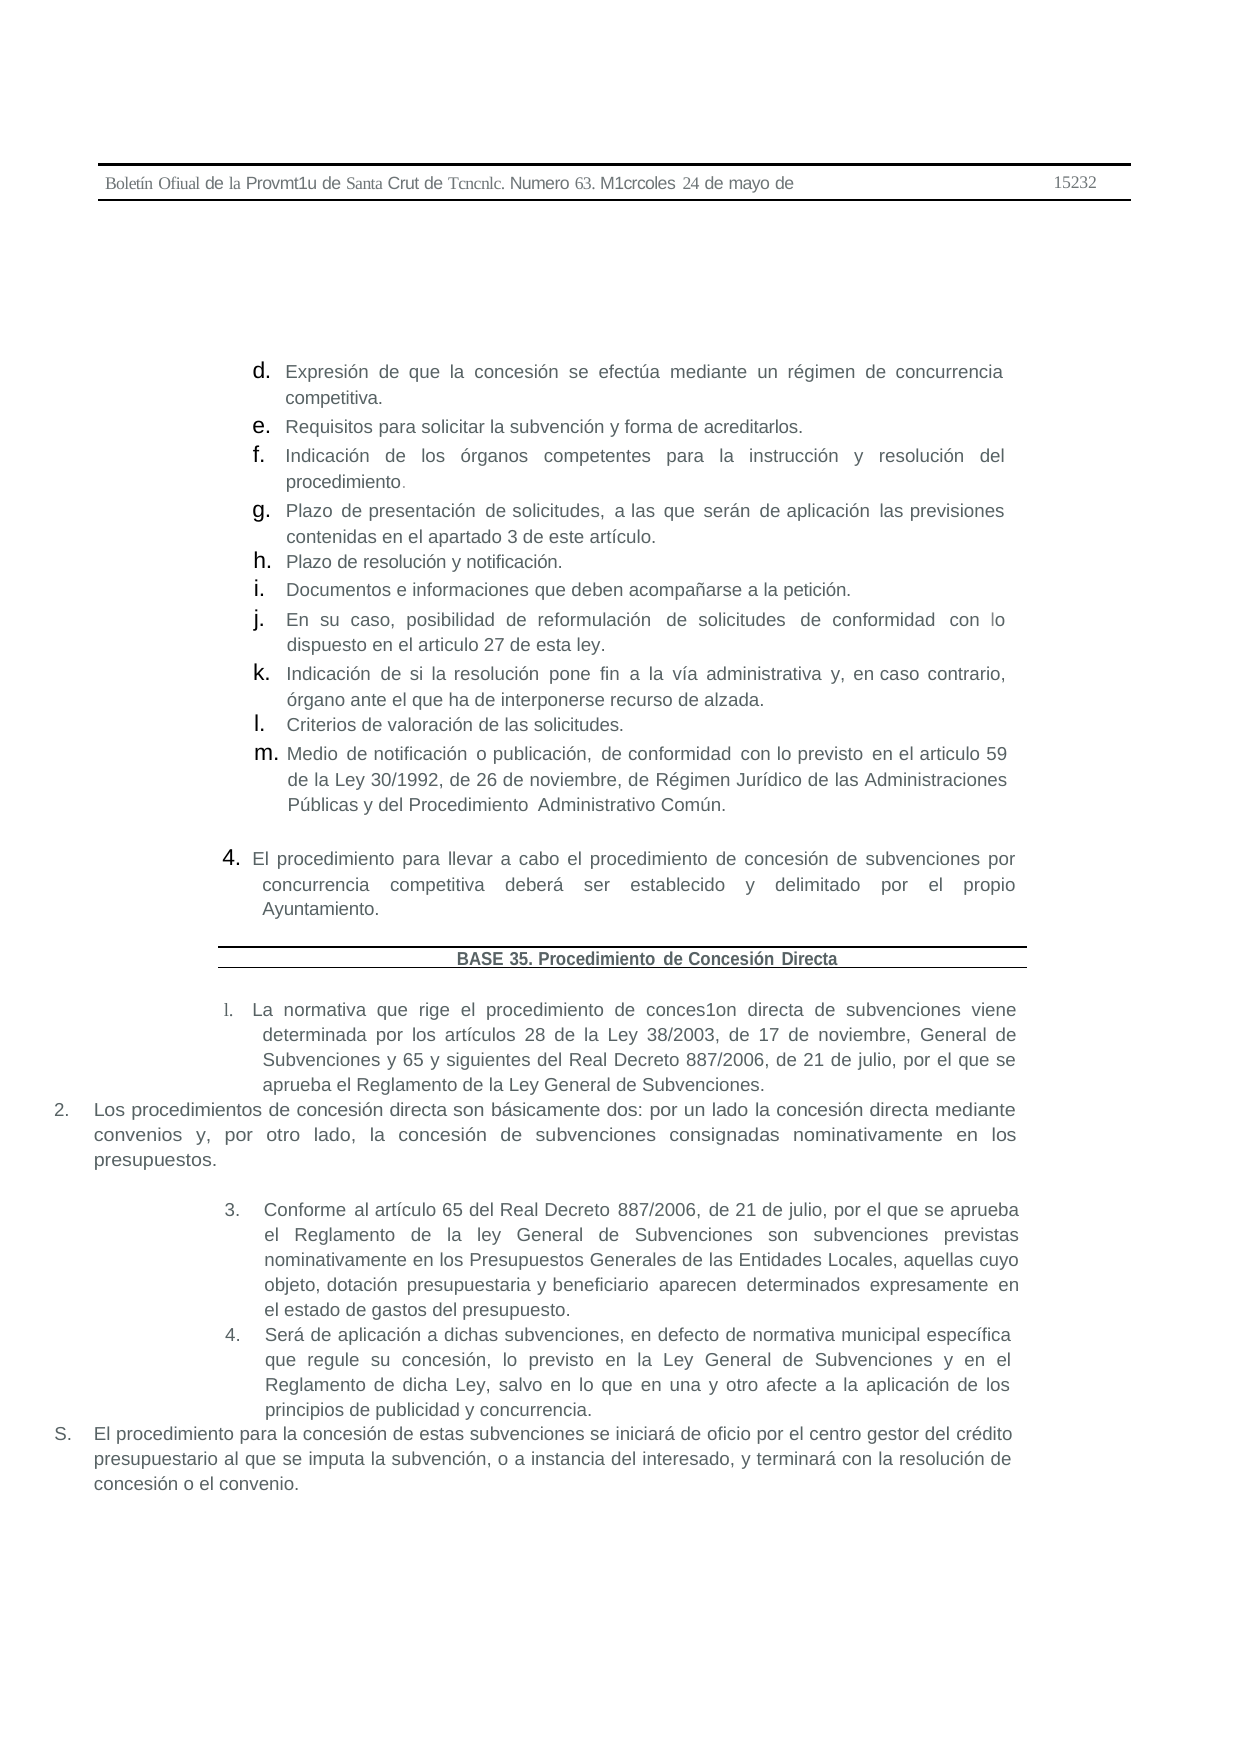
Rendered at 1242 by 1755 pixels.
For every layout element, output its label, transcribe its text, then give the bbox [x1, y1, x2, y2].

list Los procedimientos de concesión directa son básicamente dos: por un lado la concesión directa mediante convenios y, por otro lado, la concesión de subvenciones consignadas nominativamente en los presupuestos. [54, 1099, 1017, 1171]
list En su caso, posibilidad de reformulación de solicitudes de conformidad con lo dispuesto en el articulo 27 de esta ley. [253, 604, 1005, 656]
list El procedimiento para llevar a cabo el procedimiento de concesión de subvenciones por concurrencia competitiva deberá ser establecido y delimitado por el propio Ayuntamiento. [222, 844, 1016, 920]
text l. La normativa que rige el procedimiento de conces1on directa de subvenciones viene determinada por los artículos 28 de la Ley 38/2003, de 17 de noviembre, General de Subvenciones y 65 y siguientes del Real Decreto 887/2006, de 21 de julio, por el que se aprueba el Reglamento de la Ley General de Subvenciones. [223, 999, 1017, 1095]
list El procedimiento para la concesión de estas subvenciones se iniciará de oficio por el centro gestor del crédito presupuestario al que se imputa la subvención, o a instancia del interesado, y terminará con la resolución de concesión o el convenio. [54, 1423, 1012, 1494]
list Documentos e informaciones que deben acompañarse a la petición. [254, 575, 1114, 601]
list Conforme al artículo 65 del Real Decreto 887/2006, de 21 de julio, por el que se aprueba el Reglamento de la ley General de Subvenciones son subvenciones previstas nominativamente en los Presupuestos Generales de las Entidades Locales, aquellas cuyo objeto, dotación presupuestaria y beneficiario aparecen determinados expresamente en el estado de gastos del presupuesto. [224, 1199, 1019, 1321]
list Será de aplicación a dichas subvenciones, en defecto de normativa municipal específica que regule su concesión, lo previsto en la Ley General de Subvenciones y en el Reglamento de dicha Ley, salvo en lo que en una y otro afecte a la aplicación de los principios de publicidad y concurrencia. [225, 1324, 1012, 1420]
list Plazo de resolución y notificación. [253, 551, 1114, 572]
list Plazo de presentación de solicitudes, a las que serán de aplicación las previsiones contenidas en el apartado 3 de este artículo. [252, 496, 1004, 547]
list Criterios de valoración de las solicitudes. [254, 713, 1114, 736]
list Requisitos para solicitar la subvención y forma de acreditarlos. [252, 412, 1114, 438]
list Medio de notificación o publicación, de conformidad con lo previsto en el articulo 59 de la Ley 30/1992, de 26 de noviembre, de Régimen Jurídico de las Administraciones Públicas y del Procedimiento Administrativo Común. [254, 738, 1007, 815]
subtitle BASE 35. Procedimiento de Concesión Directa [131, 948, 1114, 970]
list Expresión de que la concesión se efectúa mediante un régimen de concurrencia competitiva. [252, 357, 1003, 408]
list Indicación de los órganos competentes para la instrucción y resolución del procedimiento. [253, 441, 1005, 493]
list Indicación de si la resolución pone fin a la vía administrativa y, en caso contrario, órgano ante el que ha de interponerse recurso de alzada. [253, 659, 1006, 710]
